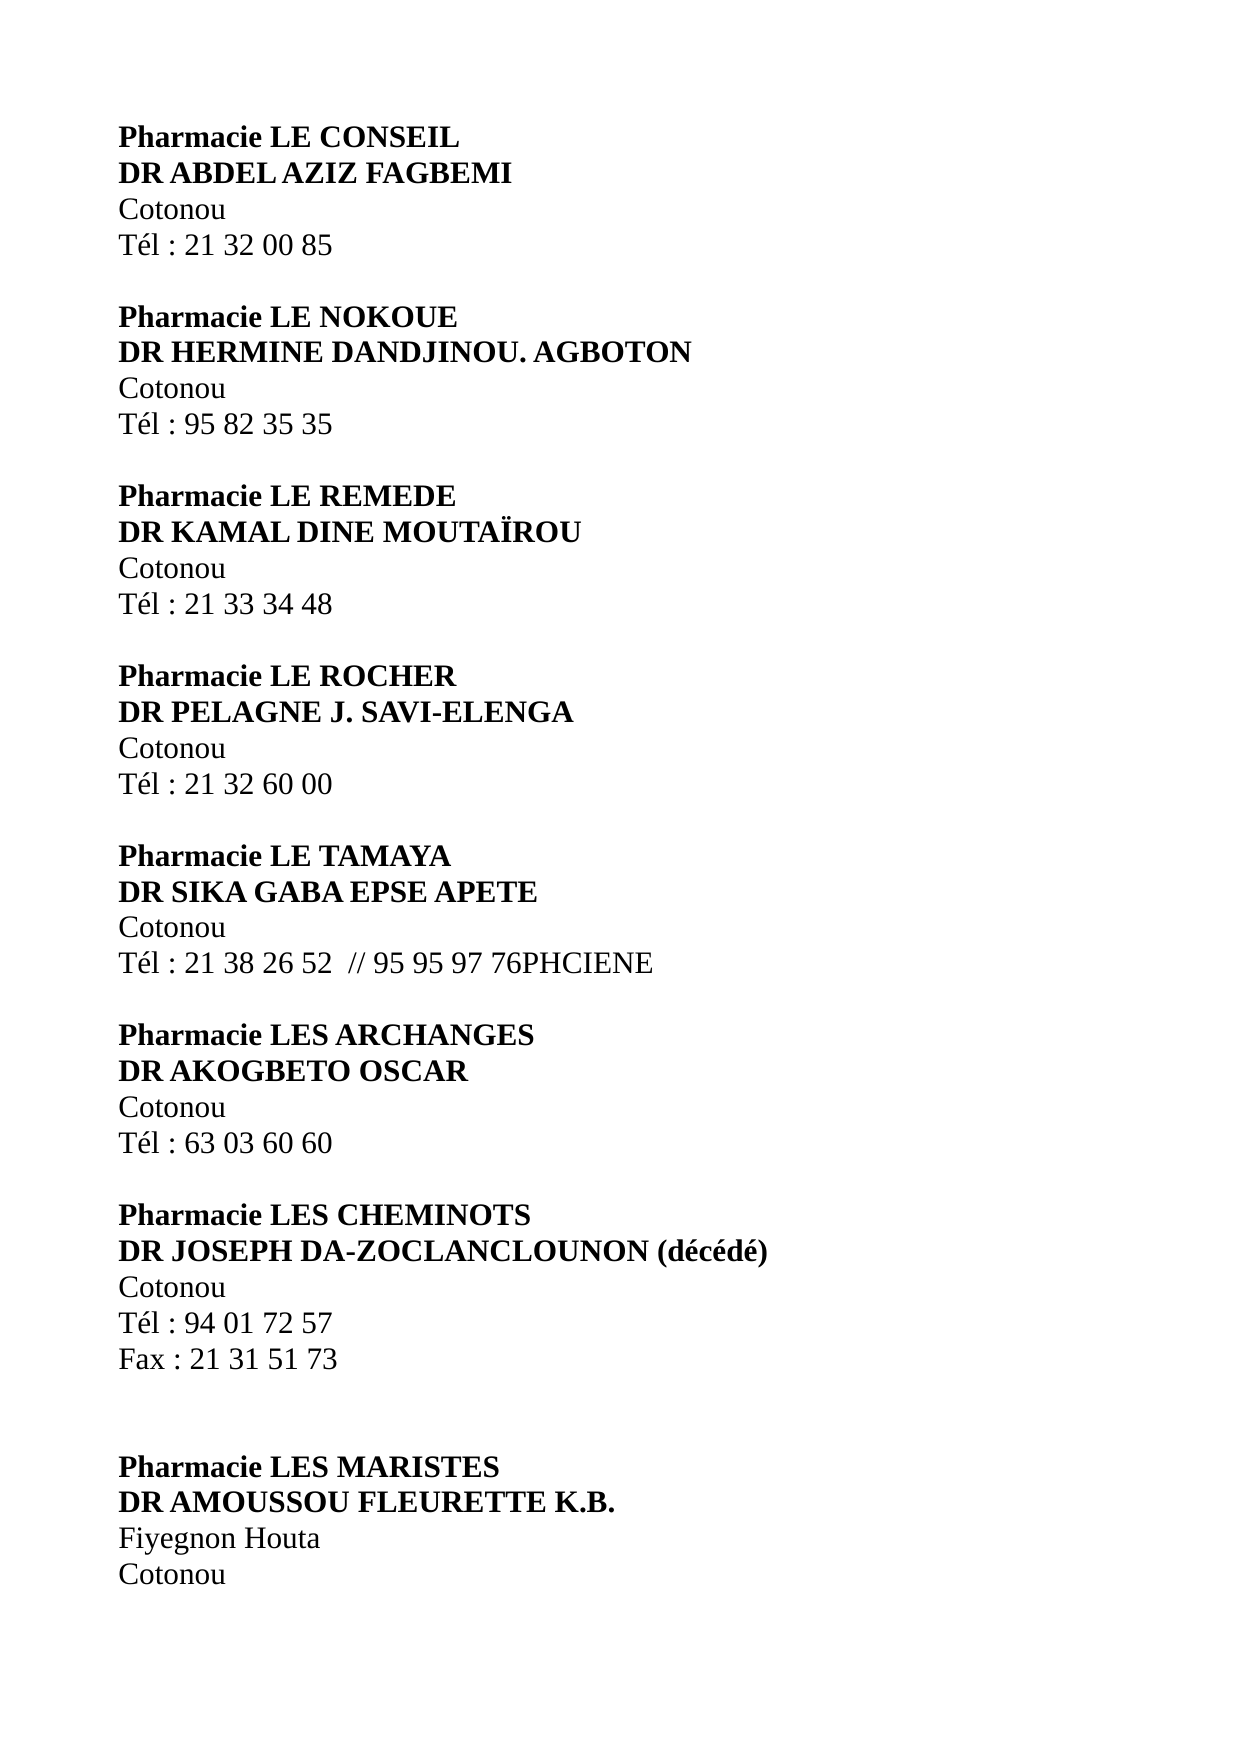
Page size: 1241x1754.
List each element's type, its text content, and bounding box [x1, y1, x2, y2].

text DR SIKA GABA EPSE APETE [118, 873, 1122, 909]
text Cotonou [118, 190, 1122, 226]
text DR HERMINE DANDJINOU. AGBOTON [118, 334, 1122, 370]
text Fiyegnon Houta [118, 1520, 1122, 1556]
text Pharmacie LE TAMAYA [118, 837, 1122, 873]
text DR JOSEPH DA-ZOCLANCLOUNON (décédé) [118, 1232, 1122, 1268]
text Tél : 21 32 00 85 [118, 226, 1122, 262]
text Cotonou [118, 1268, 1122, 1304]
text DR ABDEL AZIZ FAGBEMI [118, 154, 1122, 190]
text Tél : 95 82 35 35 [118, 406, 1122, 442]
text Pharmacie LES MARISTES [118, 1448, 1122, 1484]
text Cotonou [118, 729, 1122, 765]
text Fax : 21 31 51 73 [118, 1340, 1122, 1376]
text Tél : 21 33 34 48 [118, 585, 1122, 621]
text Tél : 94 01 72 57 [118, 1304, 1122, 1340]
text Tél : 63 03 60 60 [118, 1124, 1122, 1160]
text DR PELAGNE J. SAVI-ELENGA [118, 693, 1122, 729]
text Pharmacie LE NOKOUE [118, 298, 1122, 334]
text Pharmacie LES ARCHANGES [118, 1017, 1122, 1052]
text Cotonou [118, 370, 1122, 406]
text Pharmacie LES CHEMINOTS [118, 1196, 1122, 1232]
text Cotonou [118, 1556, 1122, 1592]
text DR AMOUSSOU FLEURETTE K.B. [118, 1484, 1122, 1520]
text Tél : 21 38 26 52 // 95 95 97 76PHCIENE [118, 945, 1122, 981]
text Cotonou [118, 909, 1122, 945]
text DR KAMAL DINE MOUTAÏROU [118, 513, 1122, 549]
text DR AKOGBETO OSCAR [118, 1052, 1122, 1088]
text Cotonou [118, 1088, 1122, 1124]
text Tél : 21 32 60 00 [118, 765, 1122, 801]
text Cotonou [118, 549, 1122, 585]
text Pharmacie LE REMEDE [118, 477, 1122, 513]
text Pharmacie LE CONSEIL [118, 118, 1122, 154]
text Pharmacie LE ROCHER [118, 657, 1122, 693]
